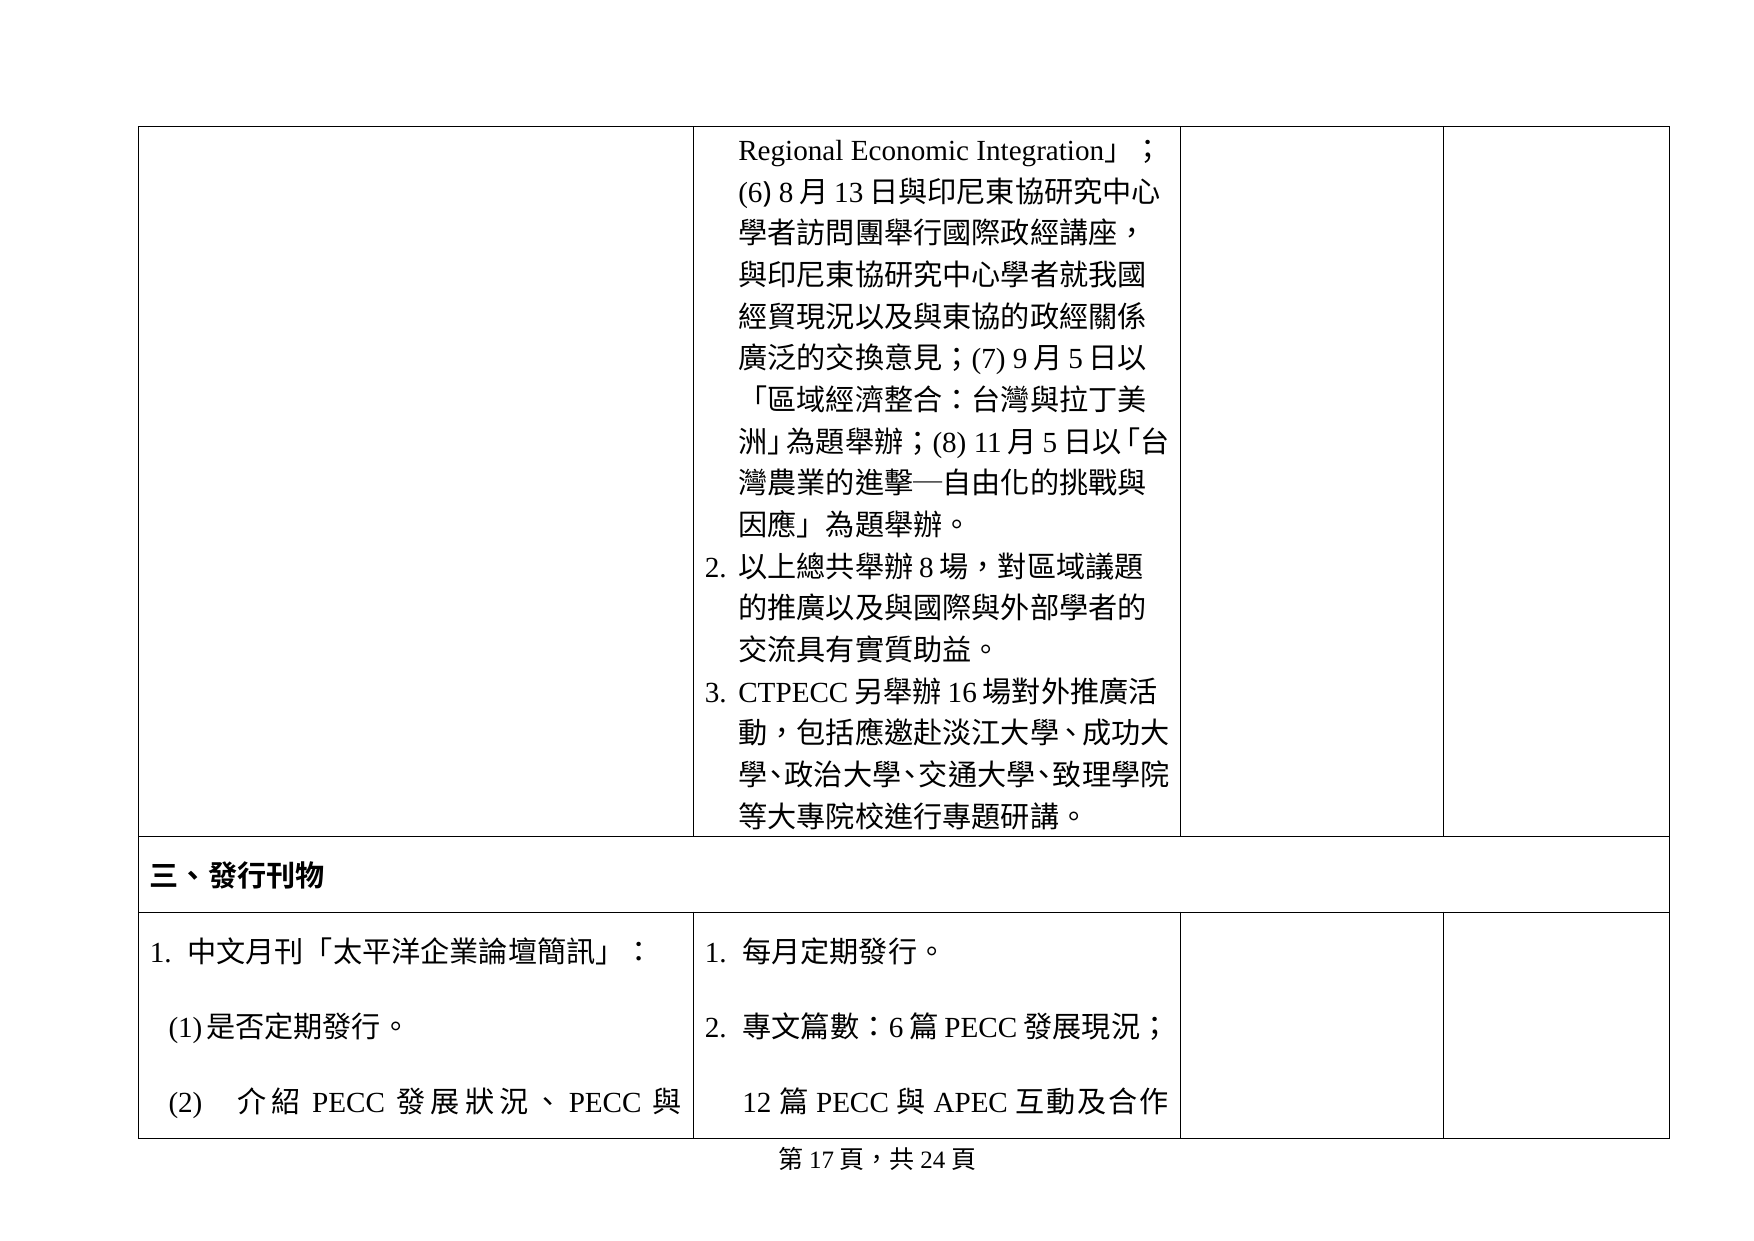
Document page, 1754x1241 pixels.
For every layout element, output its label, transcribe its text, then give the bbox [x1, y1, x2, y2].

table_cell 中文月刊「太平洋企業論壇簡訊」： 是否定期發行。 介紹PECC發展狀況、PECC與APEC互動情形，以及太平洋區域內政治、經貿、產業等議題的最新動態之專文篇數。 讀者群是否符合發行宗旨。 [139, 913, 693, 1138]
table_cell [1181, 127, 1443, 836]
table_cell 每月定期發行。 專文篇數：6篇PECC發展現況；12篇PECC與APEC互動及合作 [694, 913, 1180, 1138]
table_cell Regional Economic Integration」；(6) 8月13日與印尼東協研究中心學者訪問團舉行國際政經講座，與印尼東協研究中心學者就我國經貿現況以及與東協的政經關係廣泛的交換意見；(7) 9月5日以「區域經濟整合：台灣與拉丁美洲」為題舉辦；(8) 11月5日以「台灣農業的進擊─自由化的挑戰與因應」為題舉辦。 以上總共舉辦8場，對區域議題的推廣以及與國際與外部學者的交流具有實質助益。 CTPECC另舉辦16場對外推廣活動，包括應邀赴淡江大學、成功大學、政治大學、交通大學、致理學院等大專院校進行專題研講。 [694, 127, 1180, 836]
table_cell [1444, 913, 1669, 1138]
table_cell [1444, 127, 1669, 836]
table_cell 三、發行刊物 [139, 837, 1669, 912]
table_cell [139, 127, 693, 836]
table_cell [1181, 913, 1443, 1138]
